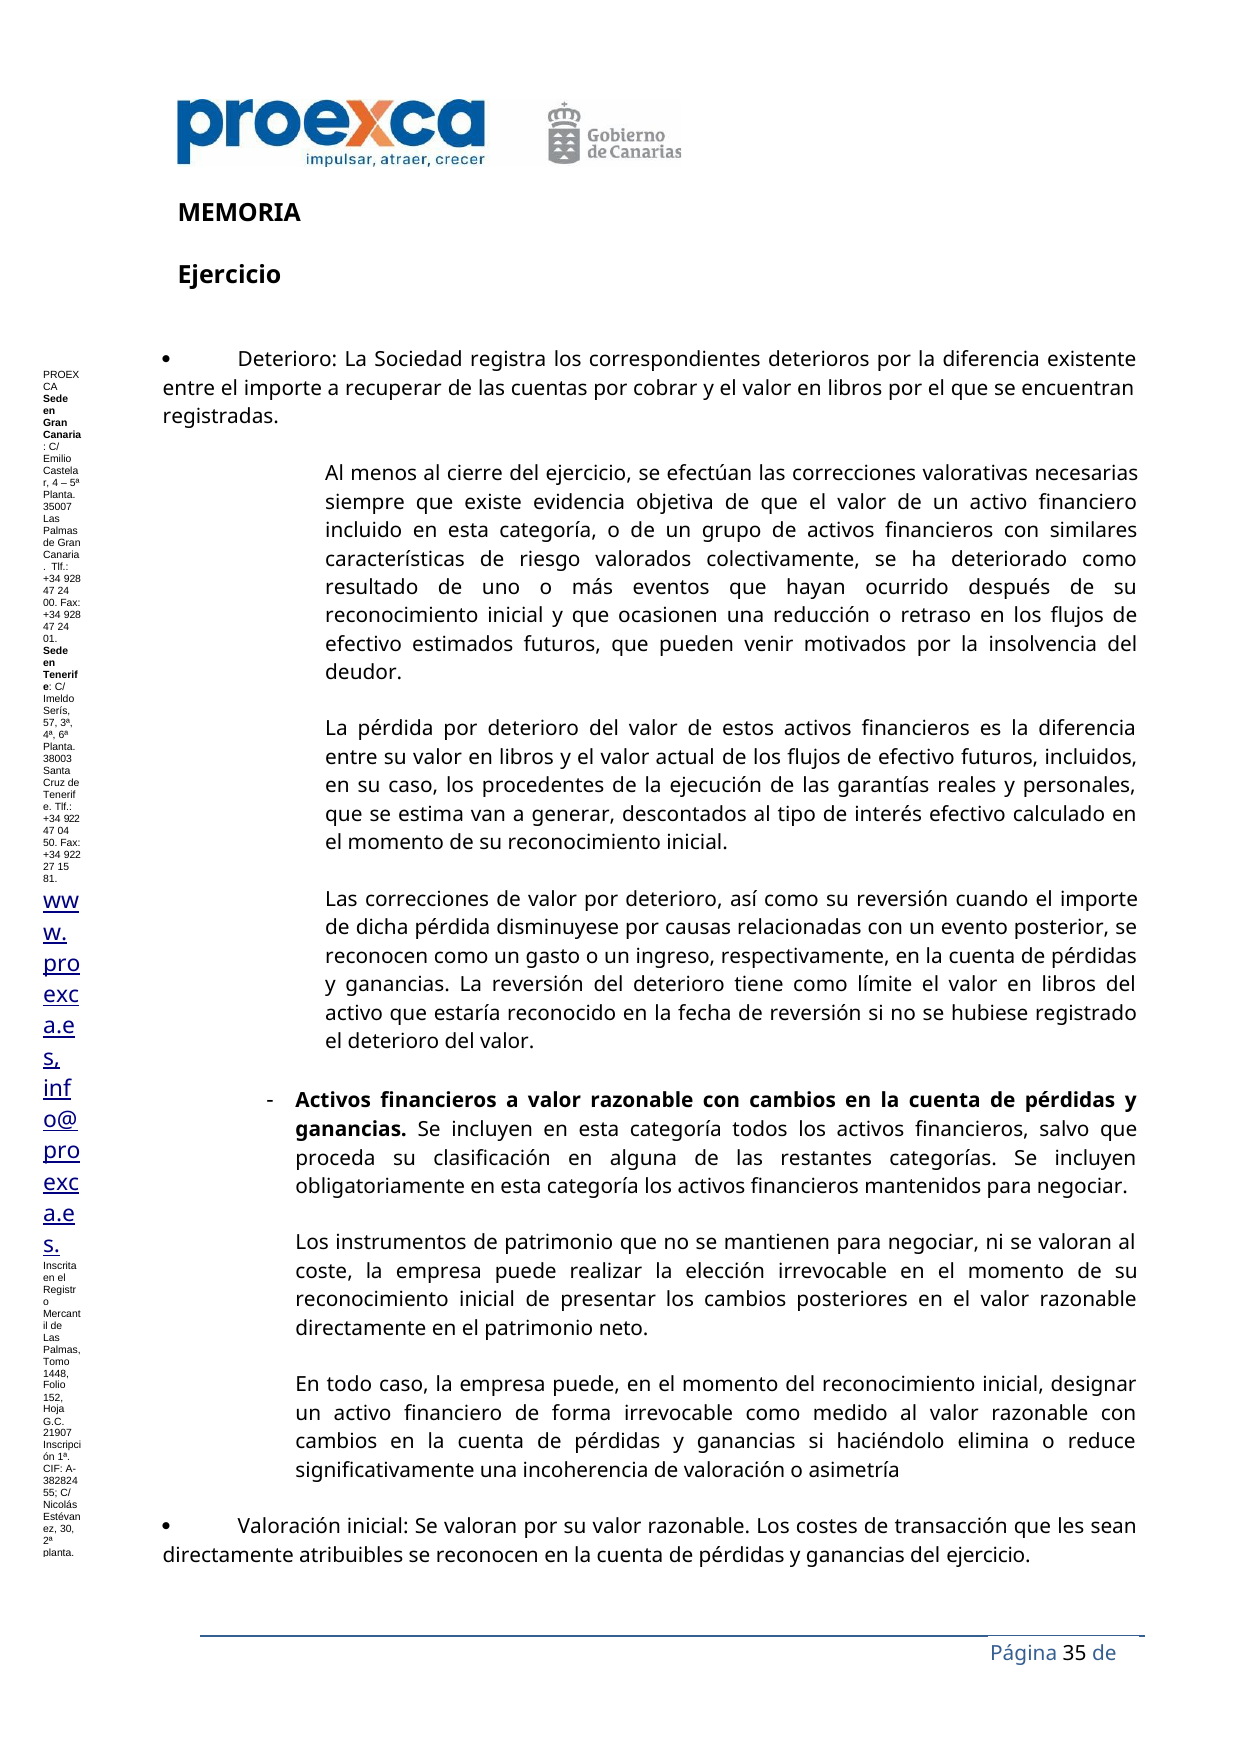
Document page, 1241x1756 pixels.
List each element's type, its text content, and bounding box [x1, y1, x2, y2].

list Valoración inicial: Se valoran por su valor razonable. Los costes de transacción que les sean directamente atribuibles se reconocen en la cuenta de pérdidas y ganancias del ejercicio. [162, 1512, 1138, 1568]
text La pérdida por deterioro del valor de estos activos financieros es la diferencia entre su valor en libros y el valor actual de los flujos de efectivo futuros, incluidos, en su caso, los procedentes de la ejecución de las garantías reales y personales, que se estima van a generar, descontados al tipo de interés efectivo calculado en el momento de su reconocimiento inicial. [325, 713, 1137, 856]
text Las correcciones de valor por deterioro, así como su reversión cuando el importe de dicha pérdida disminuyese por causas relacionadas con un evento posterior, se reconocen como un gasto o un ingreso, respectivamente, en la cuenta de pérdidas y ganancias. La reversión del deterioro tiene como límite el valor en libros del activo que estaría reconocido en la fecha de reversión si no se hubiese registrado el deterioro del valor. [325, 884, 1138, 1055]
list PROEXCA Sede en Gran Canaria: C/ Emilio Castelar, 4 – 5ª Planta. 35007 Las Palmas de Gran Canaria. Tlf.: +34 928 47 24 00. Fax: +34 928 47 24 01. Sede en Tenerife: C/ Imeldo Serís, 57, 3ª, 4ª, 6ª Planta. 38003 Santa Cruz de Tenerife. Tlf.: +34 922 [43, 369, 81, 824]
text Al menos al cierre del ejercicio, se efectúan las correcciones valorativas necesarias siempre que existe evidencia objetiva de que el valor de un activo financiero incluido en esta categoría, o de un grupo de activos financieros con similares características de riesgo valorados colectivamente, se ha deteriorado como resultado de uno o más eventos que hayan ocurrido después de su reconocimiento inicial y que ocasionen una reducción o retraso en los flujos de efectivo estimados futuros, que pueden venir motivados por la insolvencia del deudor. [325, 458, 1138, 686]
list Deterioro: La Sociedad registra los correspondientes deterioros por la diferencia existente entre el importe a recuperar de las cuentas por cobrar y el valor en libros por el que se encuentran registradas. [162, 344, 1137, 430]
list Activos financieros a valor razonable con cambios en la cuenta de pérdidas y ganancias. Se incluyen en esta categoría todos los activos financieros, salvo que proceda su clasificación en alguna de las restantes categorías. Se incluyen obligatoriamente en esta categoría los activos financieros mantenidos para negociar. [266, 1083, 1137, 1200]
list 47 04 50. Fax: +34 922 27 15 81. www.proexca.es, info@proexca.es. Inscrita en el Registro Mercantil de Las Palmas, Tomo 1448, Folio 152, Hoja G.C. 21907 Inscripción 1ª. CIF: A-38282455; C/ Nicolás Estévanez, 30, 2ª planta. 35007 Las Palmas de Gran [43, 824, 81, 1557]
text Los instrumentos de patrimonio que no se mantienen para negociar, ni se valoran al coste, la empresa puede realizar la elección irrevocable en el momento de su reconocimiento inicial de presentar los cambios posteriores en el valor razonable directamente en el patrimonio neto. [295, 1227, 1137, 1341]
text En todo caso, la empresa puede, en el momento del reconocimiento inicial, designar un activo financiero de forma irrevocable como medido al valor razonable con cambios en la cuenta de pérdidas y ganancias si haciéndolo elimina o reduce significativamente una incoherencia de valoración o asimetría [295, 1369, 1137, 1483]
